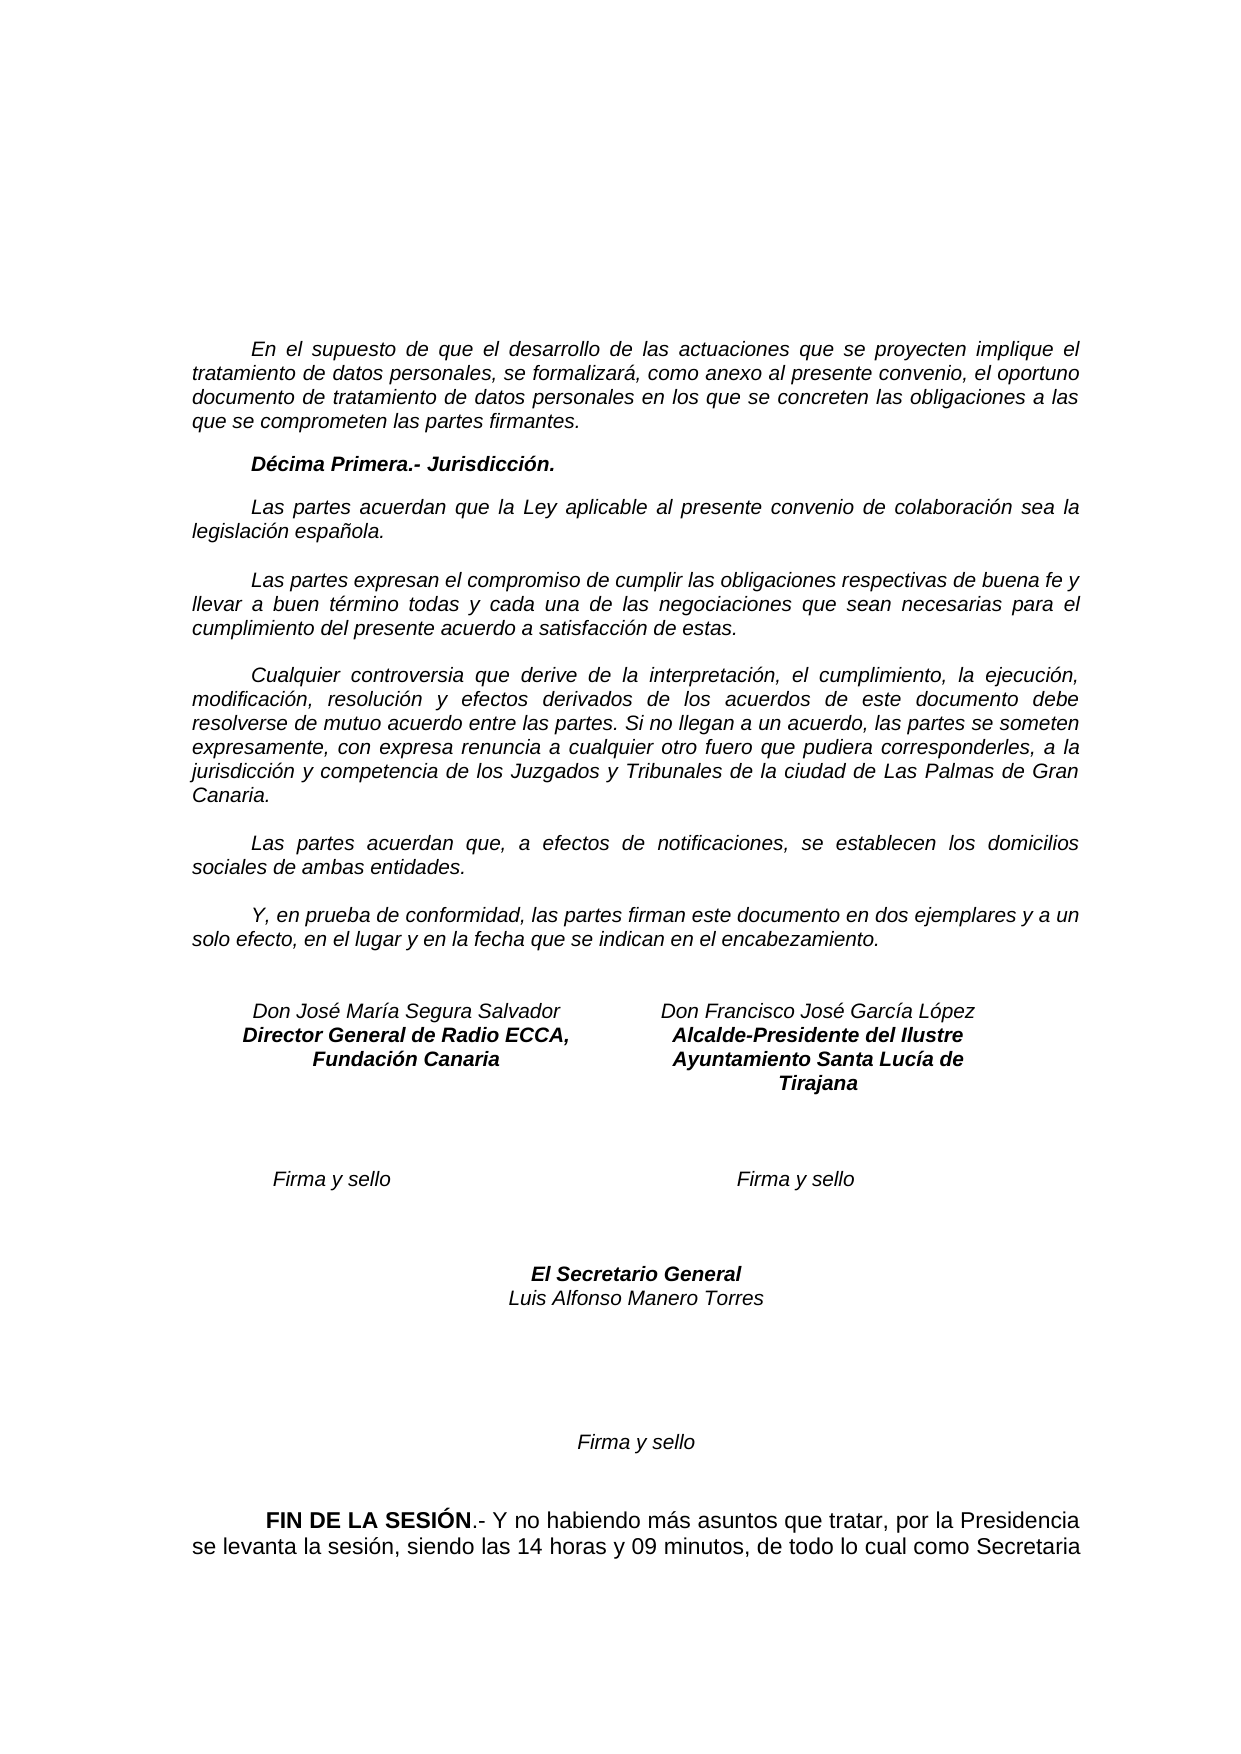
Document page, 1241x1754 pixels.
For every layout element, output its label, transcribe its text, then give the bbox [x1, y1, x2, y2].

text En el supuesto de que el desarrollo de las actuaciones que se proyecten implique el tratamiento de datos personales, se formalizará, como anexo al presente convenio, el oportuno documento de tratamiento de datos personales en los que se concreten las obligaciones a las que se comprometen las partes firmantes. [192, 337, 1081, 433]
table_header Don José María Segura Salvador Director General de Radio ECCA, Fundación Canaria [181, 999, 632, 1166]
text Décima Primera.- Jurisdicción. [192, 452, 1081, 476]
text Cualquier controversia que derive de la interpretación, el cumplimiento, la ejecución, modificación, resolución y efectos derivados de los acuerdos de este documento debe resolverse de mutuo acuerdo entre las partes. Si no llegan a un acuerdo, las partes se someten expresamente, con expresa renuncia a cualquier otro fuero que pudiera corresponderles, a la jurisdicción y competencia de los Juzgados y Tribunales de la ciudad de Las Palmas de Gran Canaria. [192, 663, 1081, 807]
text Las partes acuerdan que, a efectos de notificaciones, se establecen los domicilios sociales de ambas entidades. [192, 831, 1081, 879]
text Las partes expresan el compromiso de cumplir las obligaciones respectivas de buena fe y llevar a buen término todas y cada una de las negociaciones que sean necesarias para el cumplimiento del presente acuerdo a satisfacción de estas. [192, 567, 1081, 639]
table_header Don Francisco José García López Alcalde-Presidente del Ilustre Ayuntamiento Santa Lucía de Tirajana [632, 999, 1004, 1166]
text Las partes acuerdan que la Ley aplicable al presente convenio de colaboración sea la legislación española. [192, 494, 1081, 542]
text Firma y sello [192, 1430, 1081, 1454]
text El Secretario General [192, 1262, 1081, 1286]
text FIN DE LA SESIÓN.- Y no habiendo más asuntos que tratar, por la Presidencia se levanta la sesión, siendo las 14 horas y 09 minutos, de todo lo cual como Secretaria [192, 1507, 1081, 1559]
text Firma y sello Firma y sello [192, 1166, 1081, 1190]
text Y, en prueba de conformidad, las partes firman este documento en dos ejemplares y a un solo efecto, en el lugar y en la fecha que se indican en el encabezamiento. [192, 903, 1081, 951]
text Luis Alfonso Manero Torres [192, 1286, 1081, 1310]
